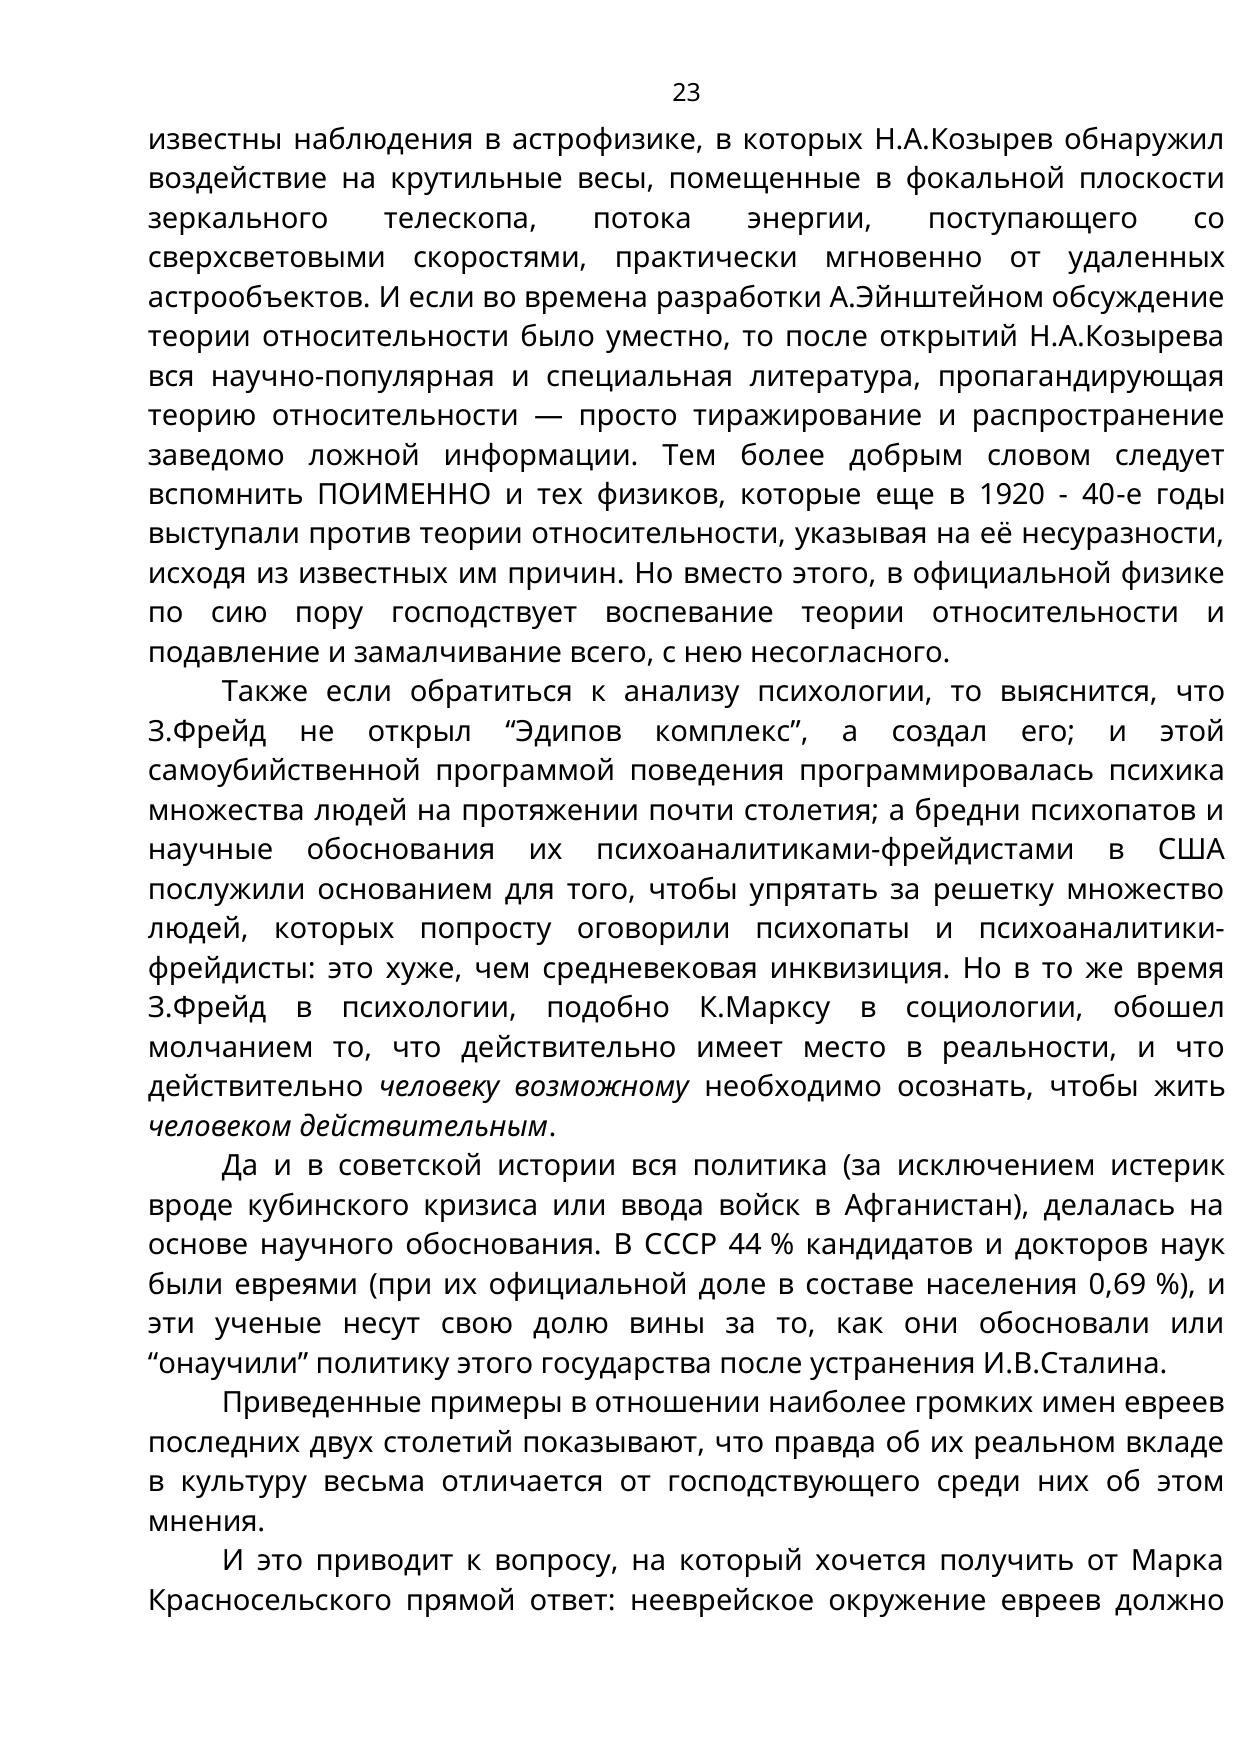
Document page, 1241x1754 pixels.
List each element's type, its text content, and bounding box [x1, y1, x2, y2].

text известны наблюдения в астрофизике, в которых Н.А.Козырев обнаружил воздействие на крутильные весы, помещенные в фокальной плоскости зеркального телескопа, потока энергии, поступающего со сверхсветовыми скоростями, практически мгновенно от удаленных астрообъектов. И если во времена разработки А.Эйнштейном обсуждение теории относительности было уместно, то после открытий Н.А.Козырева вся научно-популярная и специальная литература, пропагандирующая теорию относительности — просто тиражирование и распространение заведомо ложной информации. Тем более добрым словом следует вспомнить ПОИМЕННО и тех физиков, которые еще в 1920 - 40‑е годы выступали против теории относительности, указывая на её несуразности, исходя из известных им причин. Но вместо этого, в официальной физике по сию пору господствует воспевание теории относительности и подавление и замалчивание всего, с нею несогласного. [148, 118, 1226, 671]
text И это приводит к вопросу, на который хочется получить от Марка Красносельского прямой ответ: нееврейское окружение евреев должно [148, 1539, 1226, 1618]
text Приведенные примеры в отношении наиболее громких имен евреев последних двух столетий показывают, что правда об их реальном вкладе в культуру весьма отличается от господствующего среди них об этом мнения. [148, 1381, 1226, 1539]
text Да и в советской истории вся политика (за исключением истерик вроде кубинского кризиса или ввода войск в Афганистан), делалась на основе научного обоснования. В СССР 44 % кандидатов и докторов наук были евреями (при их официальной доле в составе населения 0,69 %), и эти ученые несут свою долю вины за то, как они обосновали или “онаучили” политику этого государства после устранения И.В.Сталина. [148, 1144, 1226, 1381]
text Также если обратиться к анализу психологии, то выяснится, что З.Фрейд не открыл “Эдипов комплекс”, а создал его; и этой самоубийственной программой поведения программировалась психика множества людей на протяжении почти столетия; а бредни психопатов и научные обоснования их психоаналитиками-фрейдистами в США послужили основанием для того, чтобы упрятать за решетку множество людей, которых попросту оговорили психопаты и психоаналитики-фрейдисты: это хуже, чем средневековая инквизиция. Но в то же время З.Фрейд в психологии, подобно К.Марксу в социологии, обошел молчанием то, что действительно имеет место в реальности, и что действительно человеку возможному необходимо осознать, чтобы жить человеком действительным. [148, 671, 1226, 1144]
